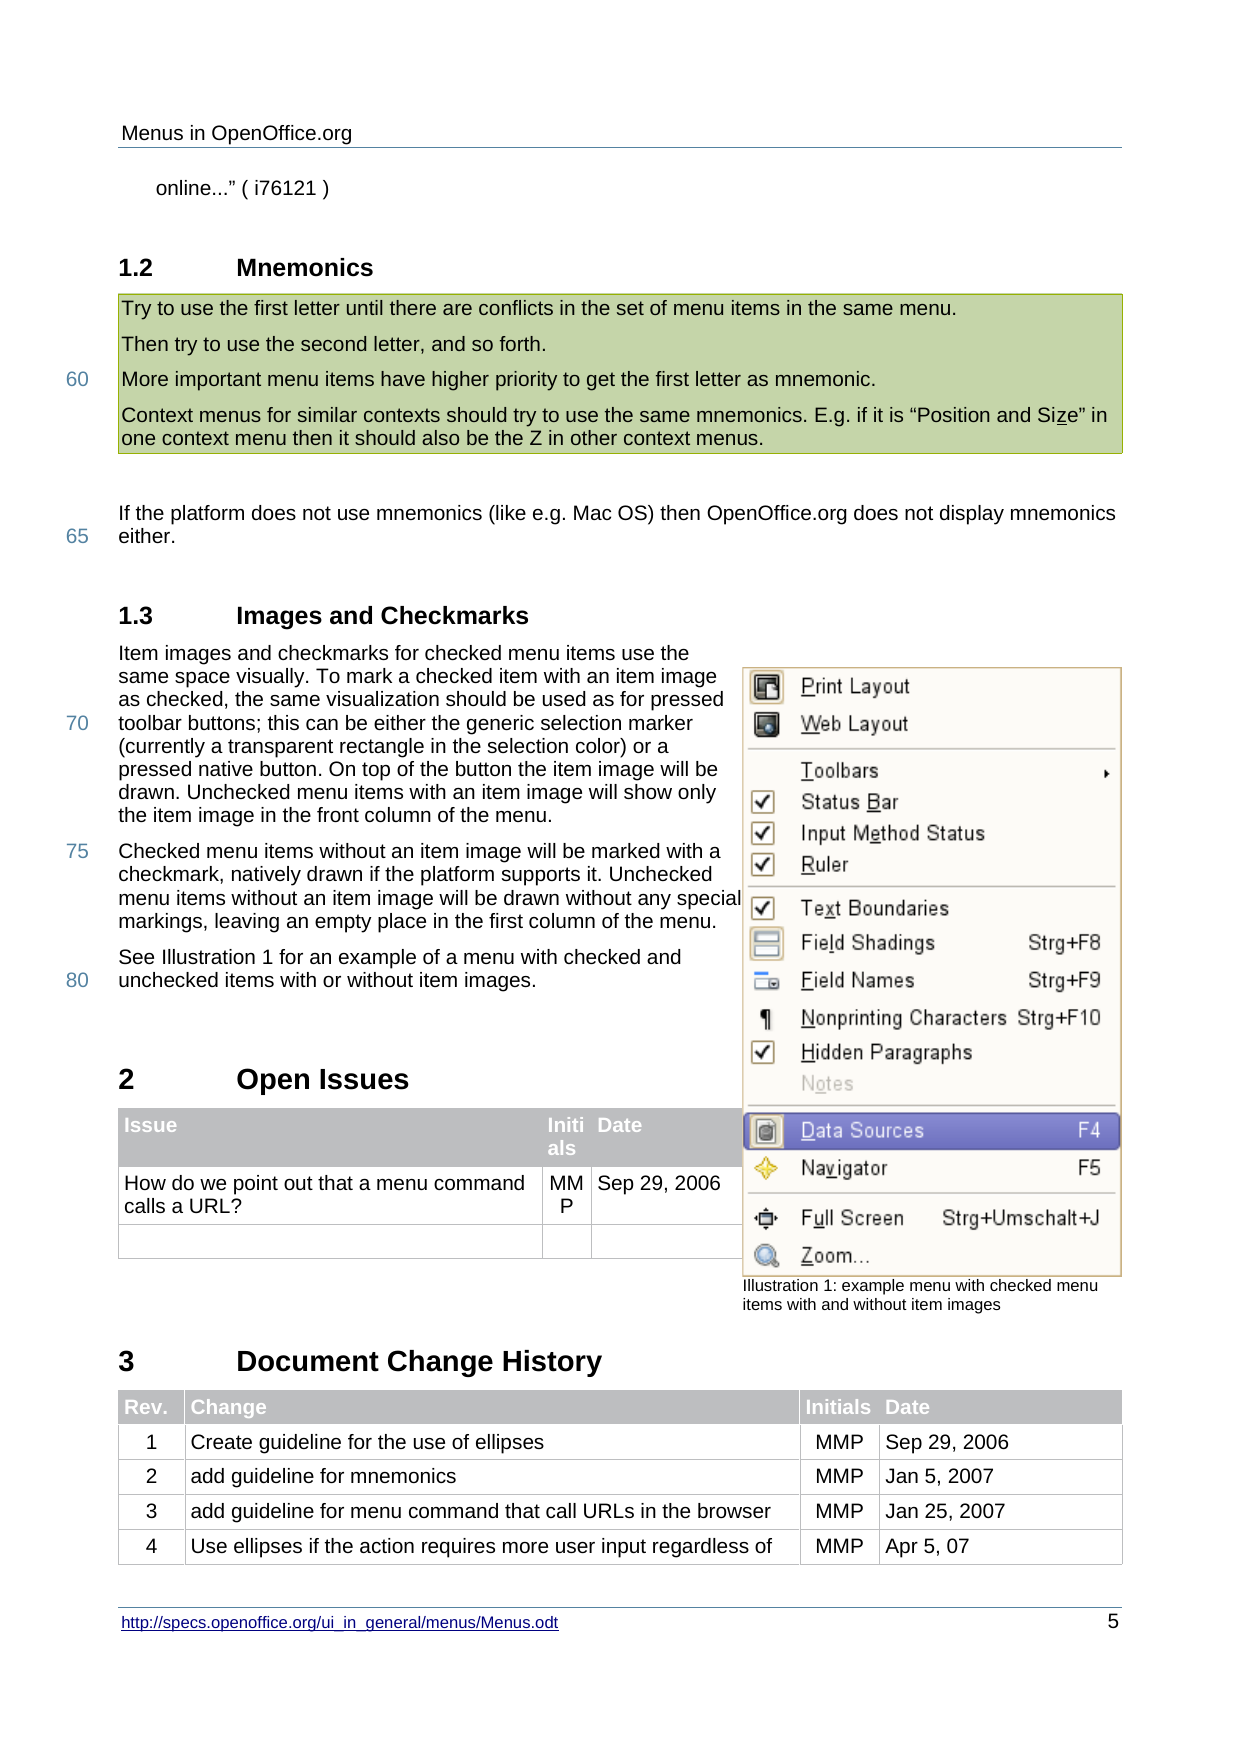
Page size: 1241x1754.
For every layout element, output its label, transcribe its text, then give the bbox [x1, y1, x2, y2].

subtitle Mnemonics [118, 254, 1122, 282]
table_cell Apr 5, 07 [880, 1530, 1122, 1564]
text Illustration 1: example menu with checked menu items with and without item images [742, 1277, 1122, 1314]
list online...” ( i76121 ) [118, 177, 1122, 200]
text Try to use the first letter until there are conflicts in the set of menu items in the same menu. [119, 295, 1122, 320]
table_cell MMP [801, 1425, 879, 1459]
table_header Initials [800, 1390, 879, 1424]
text See Illustration 1 for an example of a menu with checked and unchecked items with or without item images. [118, 945, 742, 992]
text More important menu items have higher priority to get the first letter as mnemonic. [119, 365, 1122, 391]
text Then try to use the second letter, and so forth. [119, 329, 1122, 356]
table_cell MMP [801, 1530, 879, 1564]
table_header Date [879, 1390, 1122, 1424]
table_cell Sep 29, 2006 [880, 1425, 1122, 1459]
table_header Rev. [118, 1390, 184, 1424]
subtitle Document Change History [118, 1345, 1122, 1378]
table_cell [592, 1225, 742, 1258]
table_cell <...> [119, 1225, 542, 1258]
table_header Change [185, 1390, 799, 1424]
table_cell add guideline for mnemonics [186, 1460, 799, 1494]
picture [742, 667, 1122, 1277]
table_cell Jan 25, 2007 [880, 1495, 1122, 1529]
text If the platform does not use mnemonics (like e.g. Mac OS) then OpenOffice.org does not display mnemonics either. [118, 501, 1122, 548]
subtitle Images and Checkmarks [118, 602, 1122, 630]
table_cell Jan 5, 2007 [880, 1460, 1122, 1494]
table_cell Use ellipses if the action requires more user input regardless of [186, 1530, 799, 1564]
table_cell MMP [801, 1460, 879, 1494]
subtitle Open Issues [118, 1063, 742, 1096]
table_cell add guideline for menu command that call URLs in the browser [186, 1495, 799, 1529]
table_cell 4 [119, 1530, 184, 1564]
table_cell 1 [119, 1425, 184, 1459]
table_cell Sep 29, 2006 [592, 1167, 742, 1224]
table_cell Create guideline for the use of ellipses [186, 1425, 799, 1459]
text Item images and checkmarks for checked menu items use the same space visually. To mark a checked item with an item image as checked, the same visualization should be used as for pressed toolbar buttons; this can be either the generic selection marker (currently a transparent rectangle in the selection color) or a pressed native button. On top of the button the item image will be drawn. Unchecked menu items with an item image will show only the item image in the front column of the menu. [118, 641, 1122, 827]
table_cell 2 [119, 1460, 184, 1494]
table_cell MMP [543, 1167, 591, 1224]
table_cell [543, 1225, 591, 1258]
table_cell How do we point out that a menu command calls a URL? [119, 1167, 542, 1224]
table_header Issue [118, 1108, 542, 1166]
table_header Date [591, 1108, 742, 1166]
table_cell 3 [119, 1495, 184, 1529]
text Checked menu items without an item image will be marked with a checkmark, natively drawn if the platform supports it. Unchecked menu items without an item image will be drawn without any special markings, leaving an empty place in the first column of the menu. [118, 840, 742, 933]
table_cell MMP [801, 1495, 879, 1529]
table_header Initials [542, 1108, 591, 1166]
text Context menus for similar contexts should try to use the same mnemonics. E.g. if it is “Position and Size” in one context menu then it should also be the Z in other context menus. [119, 401, 1122, 453]
